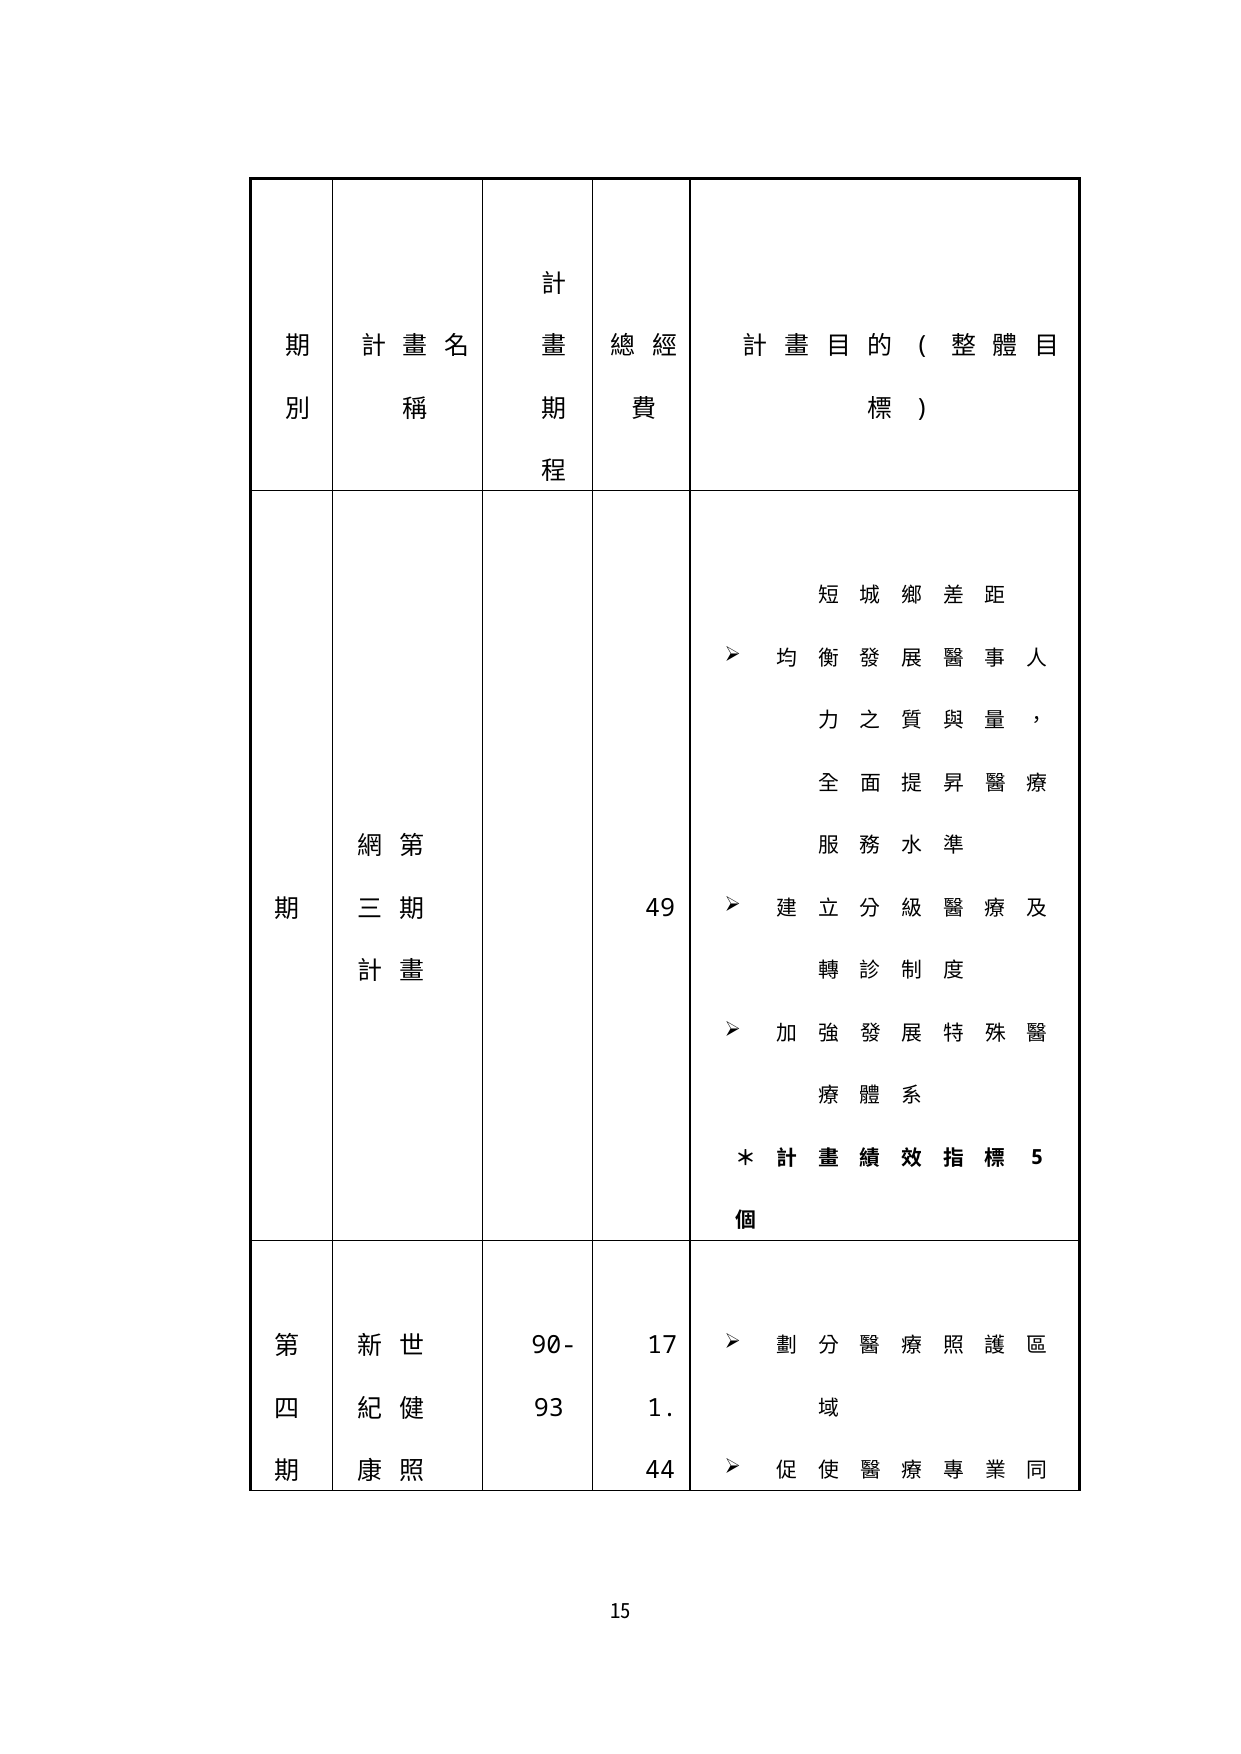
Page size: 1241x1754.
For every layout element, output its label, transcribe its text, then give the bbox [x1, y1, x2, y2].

table_cell 均衡各地區醫療資源發展，縮短城鄉差距 均衡發展醫事人力之質與量，全面提昇醫療服務水準 建立分級醫療及轉診制度 加強發展特殊醫療體系 ＊計畫績效指標5個 [691, 491, 1078, 1240]
table_cell 90-93 [483, 1241, 592, 1490]
table_cell 劃分醫療照護區域 促使醫療專業同儕自律與醫療照護品質之良性競爭 依據醫療照護需求與供給，規劃醫事人力之培育計畫 關懷醫療弱勢族群之特殊照護需求 強化既有特殊醫療照護體系，發展專業人力與醫事服務機構 ＊計畫績效指標27個 [691, 1241, 1078, 1490]
table_cell 新世紀健康照 [333, 1241, 482, 1490]
table_cell [483, 491, 592, 1240]
table_header 總經費 [593, 180, 689, 490]
table_cell 第四期 [252, 1241, 332, 1490]
table_cell 171.44 [593, 1241, 689, 1490]
table_header 計畫期程 [483, 180, 592, 490]
table_header 計畫目的(整體目標) [691, 180, 1078, 490]
table_cell 49 [593, 491, 689, 1240]
table_header 計畫名稱 [333, 180, 482, 490]
table_cell 網第三期計畫 [333, 491, 482, 1240]
table_cell 期 [252, 491, 332, 1240]
table_header 期別 [252, 180, 332, 490]
